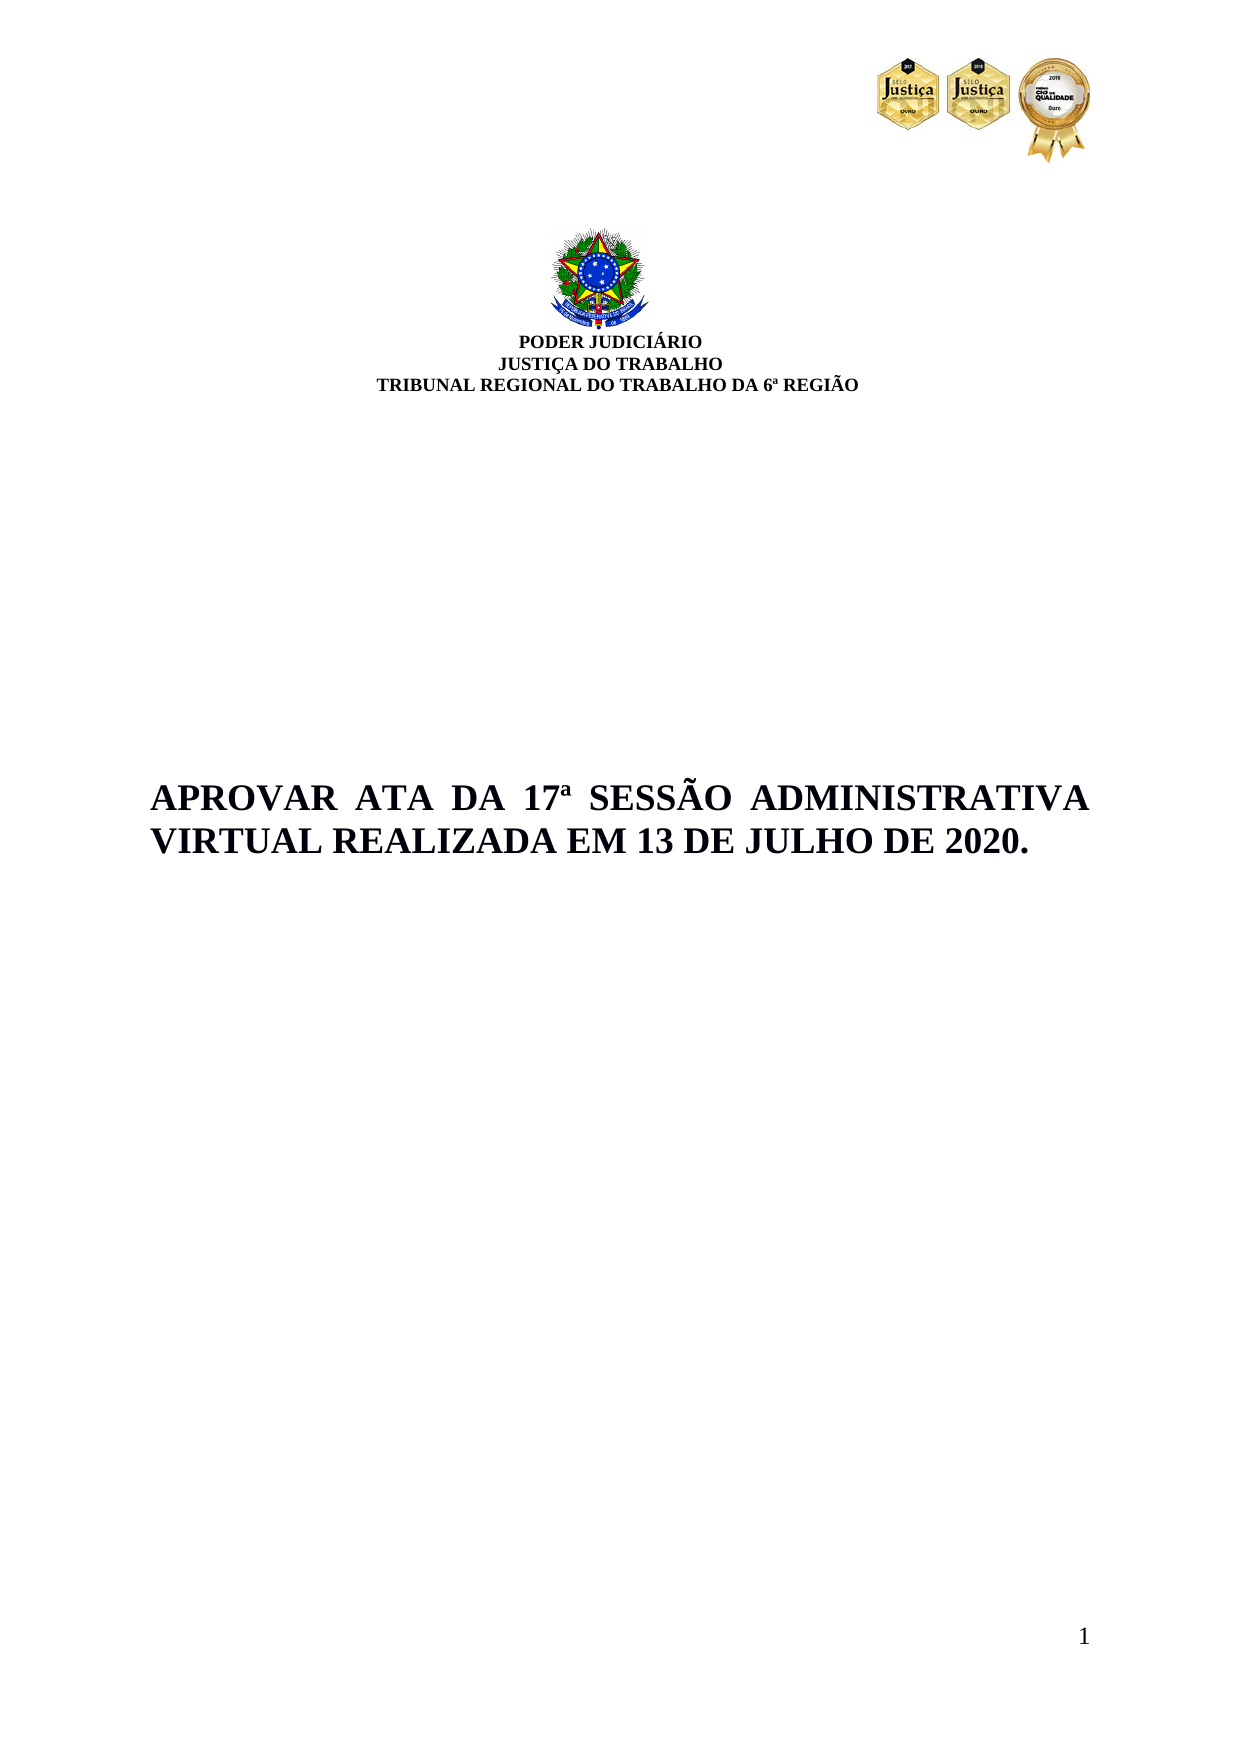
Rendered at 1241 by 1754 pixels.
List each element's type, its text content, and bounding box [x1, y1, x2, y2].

text APROVAR ATA DA 17ª SESSÃO ADMINISTRATIVA VIRTUAL REALIZADA EM 13 DE JULHO DE 2020. [150, 776, 1090, 862]
